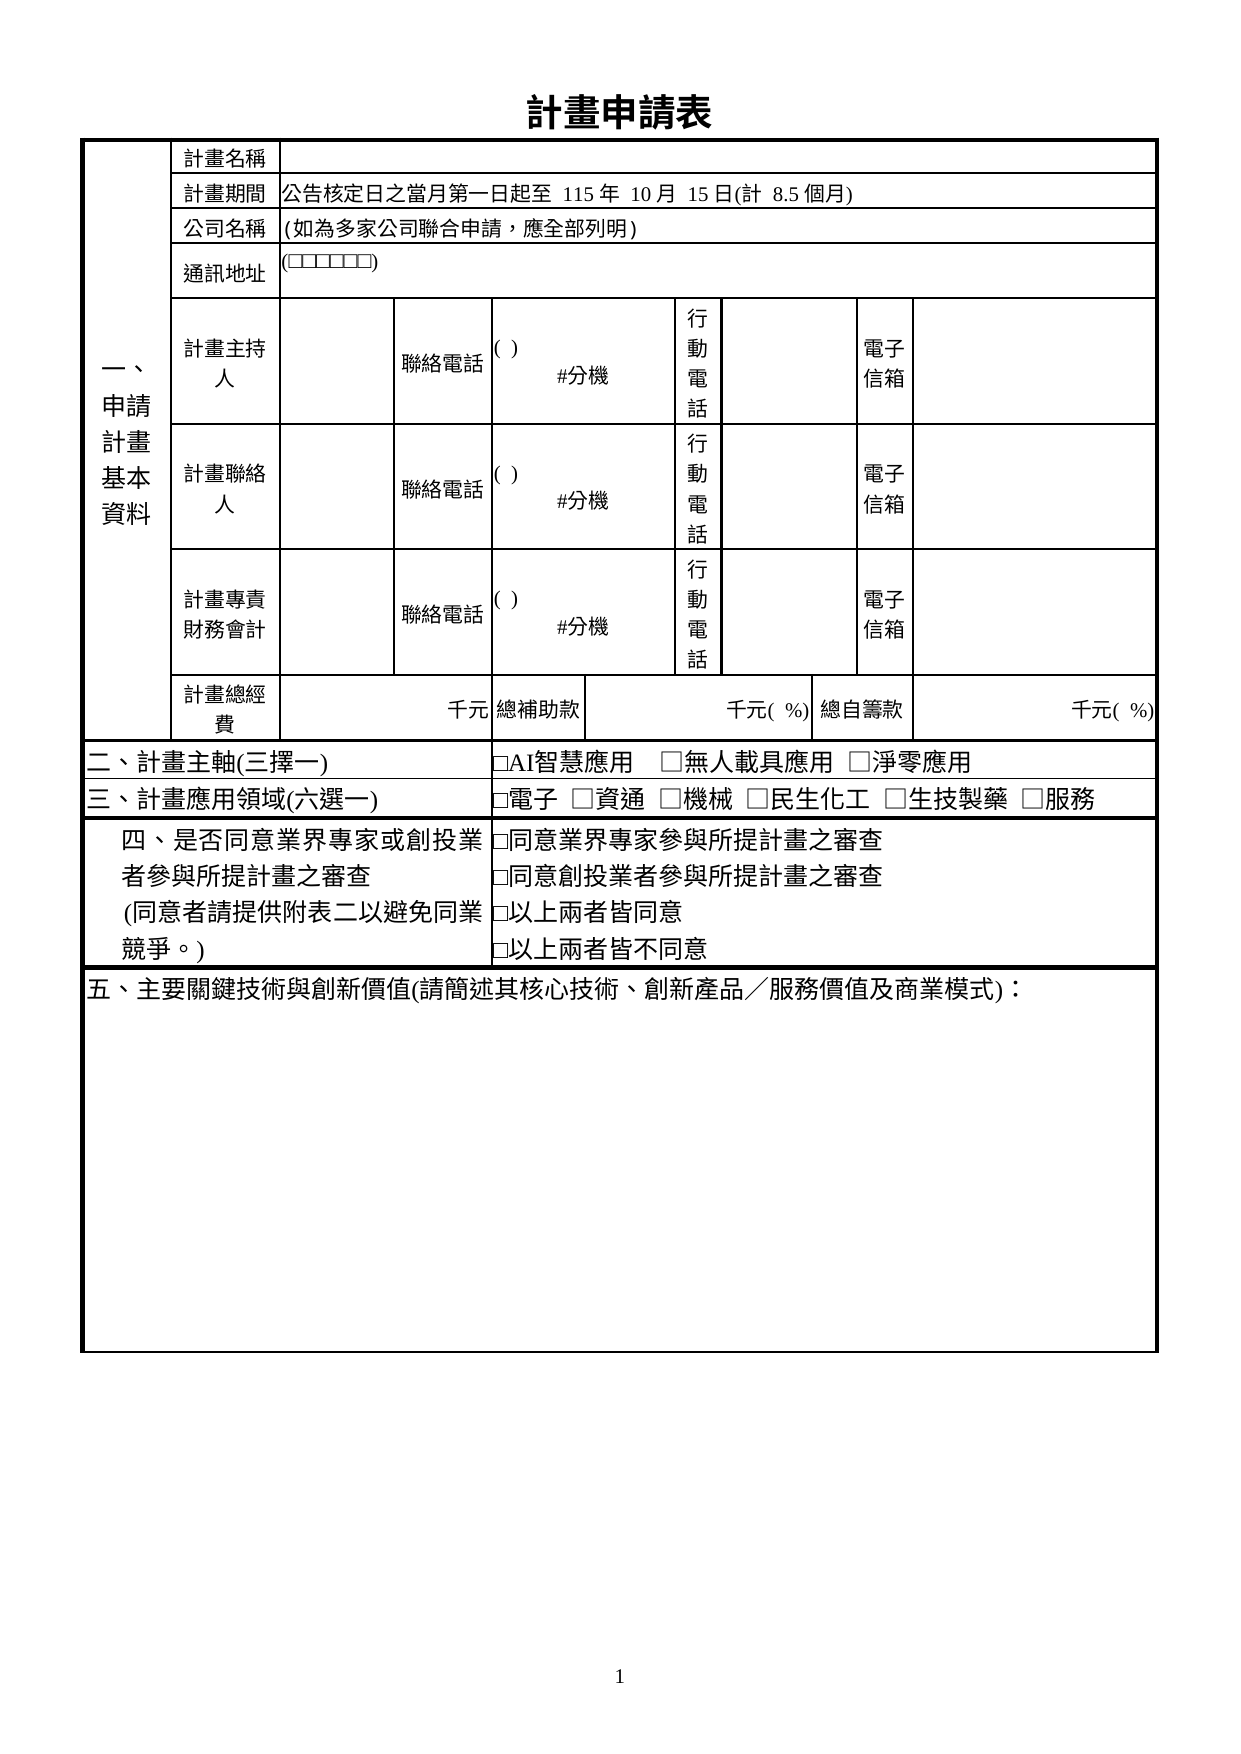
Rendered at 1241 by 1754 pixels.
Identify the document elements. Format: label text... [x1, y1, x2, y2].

table_cell ( ) #分機 [493, 425, 674, 548]
table_cell [281, 425, 393, 548]
table_cell □AI智慧應用 □無人載具應用 □淨零應用 [493, 742, 1155, 778]
table_cell 總自籌款 [813, 676, 912, 739]
table_cell 四、是否同意業界專家或創投業者參與所提計畫之審查 (同意者請提供附表二以避免同業競爭。) [85, 820, 491, 965]
table_cell [723, 299, 856, 423]
table_cell 千元( %) [914, 676, 1155, 739]
table_cell [914, 425, 1155, 548]
table_cell [281, 550, 393, 674]
table_cell □同意業界專家參與所提計畫之審查 □同意創投業者參與所提計畫之審查 □以上兩者皆同意 □以上兩者皆不同意 [493, 820, 1155, 965]
table_cell 聯絡電話 [395, 299, 491, 423]
table_cell (□□□□□□) [281, 244, 1155, 297]
table_cell 電子信箱 [858, 550, 912, 674]
table_cell [914, 550, 1155, 674]
table_cell 行動 電話 [676, 550, 720, 674]
table_cell 三、計畫應用領域(六選一) [85, 779, 491, 816]
table_cell [723, 425, 856, 548]
table_cell 電子信箱 [858, 299, 912, 423]
table_header 一、申請計畫基本資料 [85, 142, 170, 739]
table_cell 電子信箱 [858, 425, 912, 548]
table_cell [723, 550, 856, 674]
table_cell 聯絡電話 [395, 425, 491, 548]
table_cell 通訊地址 [172, 244, 279, 297]
table_cell 聯絡電話 [395, 550, 491, 674]
table_cell 五、主要關鍵技術與創新價值(請簡述其核心技術、創新產品／服務價值及商業模式)： [85, 970, 1155, 1351]
table_cell 二、計畫主軸(三擇一) [85, 742, 491, 778]
table_cell ( ) #分機 [493, 550, 674, 674]
table_cell 總補助款 [493, 676, 584, 739]
table_cell 計畫總經費 [172, 676, 279, 739]
table_cell [281, 299, 393, 423]
table_cell 計畫主持人 [172, 299, 279, 423]
table_cell 千元 [281, 676, 491, 739]
table_cell 計畫期間 [172, 174, 279, 207]
table_header 計畫名稱 [172, 142, 279, 172]
table_cell 計畫專責 財務會計 [172, 550, 279, 674]
table_cell (如為多家公司聯合申請，應全部列明) [281, 209, 1155, 242]
table_cell 公告核定日之當月第一日起至 115 年 10 月 15 日(計 8.5 個月) [281, 174, 1155, 207]
table_header [281, 142, 1155, 172]
table_cell □電子 □資通 □機械 □民生化工 □生技製藥 □服務 [493, 779, 1155, 816]
table_cell 公司名稱 [172, 209, 279, 242]
table_cell 千元( %) [586, 676, 811, 739]
table_cell [914, 299, 1155, 423]
table_cell 行動 電話 [676, 425, 720, 548]
text 計畫申請表 [117, 83, 1121, 137]
table_cell ( ) #分機 [493, 299, 674, 423]
table_cell 計畫聯絡人 [172, 425, 279, 548]
table_cell 行動 電話 [676, 299, 720, 423]
